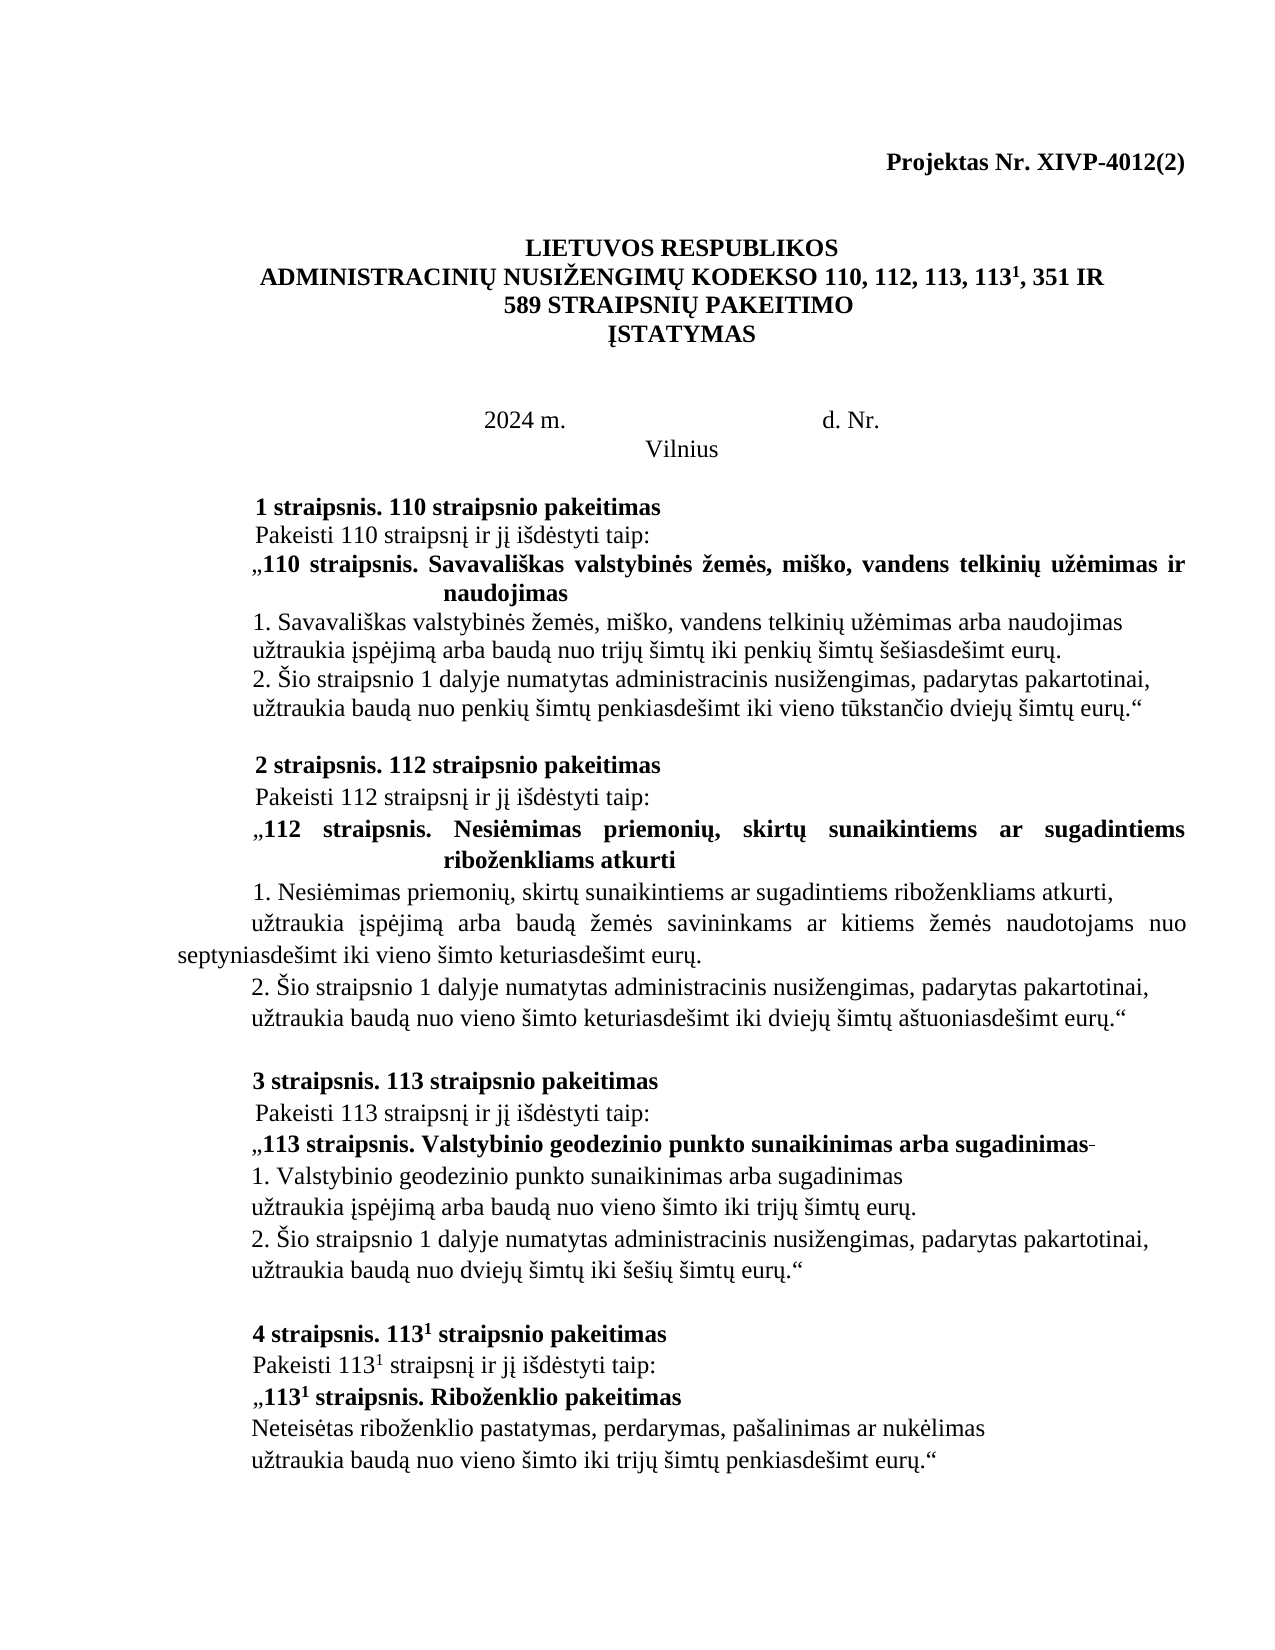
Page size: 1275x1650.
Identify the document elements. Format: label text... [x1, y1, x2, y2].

text 2. Šio straipsnio 1 dalyje numatytas administracinis nusižengimas, padarytas pakartotinai, [177, 664, 1186, 693]
text ĮSTATYMAS [177, 319, 1186, 348]
text 2024 m. d. Nr. [177, 406, 1186, 434]
text 4 straipsnis. 1131 straipsnio pakeitimas [177, 1319, 1186, 1347]
text Pakeisti 110 straipsnį ir jį išdėstyti taip: [177, 521, 1186, 549]
text 1. Savavališkas valstybinės žemės, miško, vandens telkinių užėmimas arba naudojimas [177, 607, 1186, 636]
text „110 straipsnis. Savavališkas valstybinės žemės, miško, vandens telkinių užėmimas ir naudojimas [251, 549, 1186, 607]
text 1 straipsnis. 110 straipsnio pakeitimas [177, 492, 1186, 521]
text užtraukia baudą nuo vieno šimto keturiasdešimt iki dviejų šimtų aštuoniasdešimt eurų.“ [177, 1003, 1186, 1032]
text 3 straipsnis. 113 straipsnio pakeitimas [177, 1066, 1186, 1095]
text Vilnius [177, 434, 1186, 463]
text „112 straipsnis. Nesiėmimas priemonių, skirtų sunaikintiems ar sugadintiems riboženkliams atkurti [252, 814, 1186, 874]
text 2 straipsnis. 112 straipsnio pakeitimas [177, 751, 1186, 779]
text užtraukia baudą nuo penkių šimtų penkiasdešimt iki vieno tūkstančio dviejų šimtų eurų.“ [177, 693, 1186, 722]
text užtraukia baudą nuo dviejų šimtų iki šešių šimtų eurų.“ [177, 1256, 1186, 1284]
text Pakeisti 113 straipsnį ir jį išdėstyti taip: [177, 1098, 1186, 1127]
text Pakeisti 1131 straipsnį ir jį išdėstyti taip: [177, 1350, 1186, 1379]
text užtraukia įspėjimą arba baudą žemės savininkams ar kitiems žemės naudotojams nuo septyniasdešimt iki vieno šimto keturiasdešimt eurų. [177, 908, 1186, 969]
text Neteisėtas riboženklio pastatymas, perdarymas, pašalinimas ar nukėlimas [251, 1413, 1186, 1442]
text 1. Valstybinio geodezinio punkto sunaikinimas arba sugadinimas [177, 1161, 1186, 1190]
text užtraukia baudą nuo vieno šimto iki trijų šimtų penkiasdešimt eurų.“ [251, 1445, 1186, 1474]
text 1. Nesiėmimas priemonių, skirtų sunaikintiems ar sugadintiems riboženkliams atkurti, [251, 877, 1186, 906]
text Projektas Nr. XIVP-4012(2) [177, 147, 1186, 176]
text užtraukia įspėjimą arba baudą nuo vieno šimto iki trijų šimtų eurų. [177, 1192, 1186, 1221]
text „1131 straipsnis. Riboženklio pakeitimas [177, 1382, 1186, 1411]
text užtraukia įspėjimą arba baudą nuo trijų šimtų iki penkių šimtų šešiasdešimt eurų. [177, 636, 1186, 664]
text LIETUVOS RESPUBLIKOS [177, 233, 1186, 262]
text Pakeisti 112 straipsnį ir jį išdėstyti taip: [177, 782, 1186, 811]
text administracinių nusižengimų kodekso 110, 112, 113, 1131, 351 ir 589 straipsnių pakeitimo [177, 262, 1186, 319]
text 2. Šio straipsnio 1 dalyje numatytas administracinis nusižengimas, padarytas pakartotinai, [177, 972, 1186, 1000]
text 2. Šio straipsnio 1 dalyje numatytas administracinis nusižengimas, padarytas pakartotinai, [177, 1224, 1186, 1253]
text „113 straipsnis. Valstybinio geodezinio punkto sunaikinimas arba sugadinimas [251, 1129, 1186, 1158]
